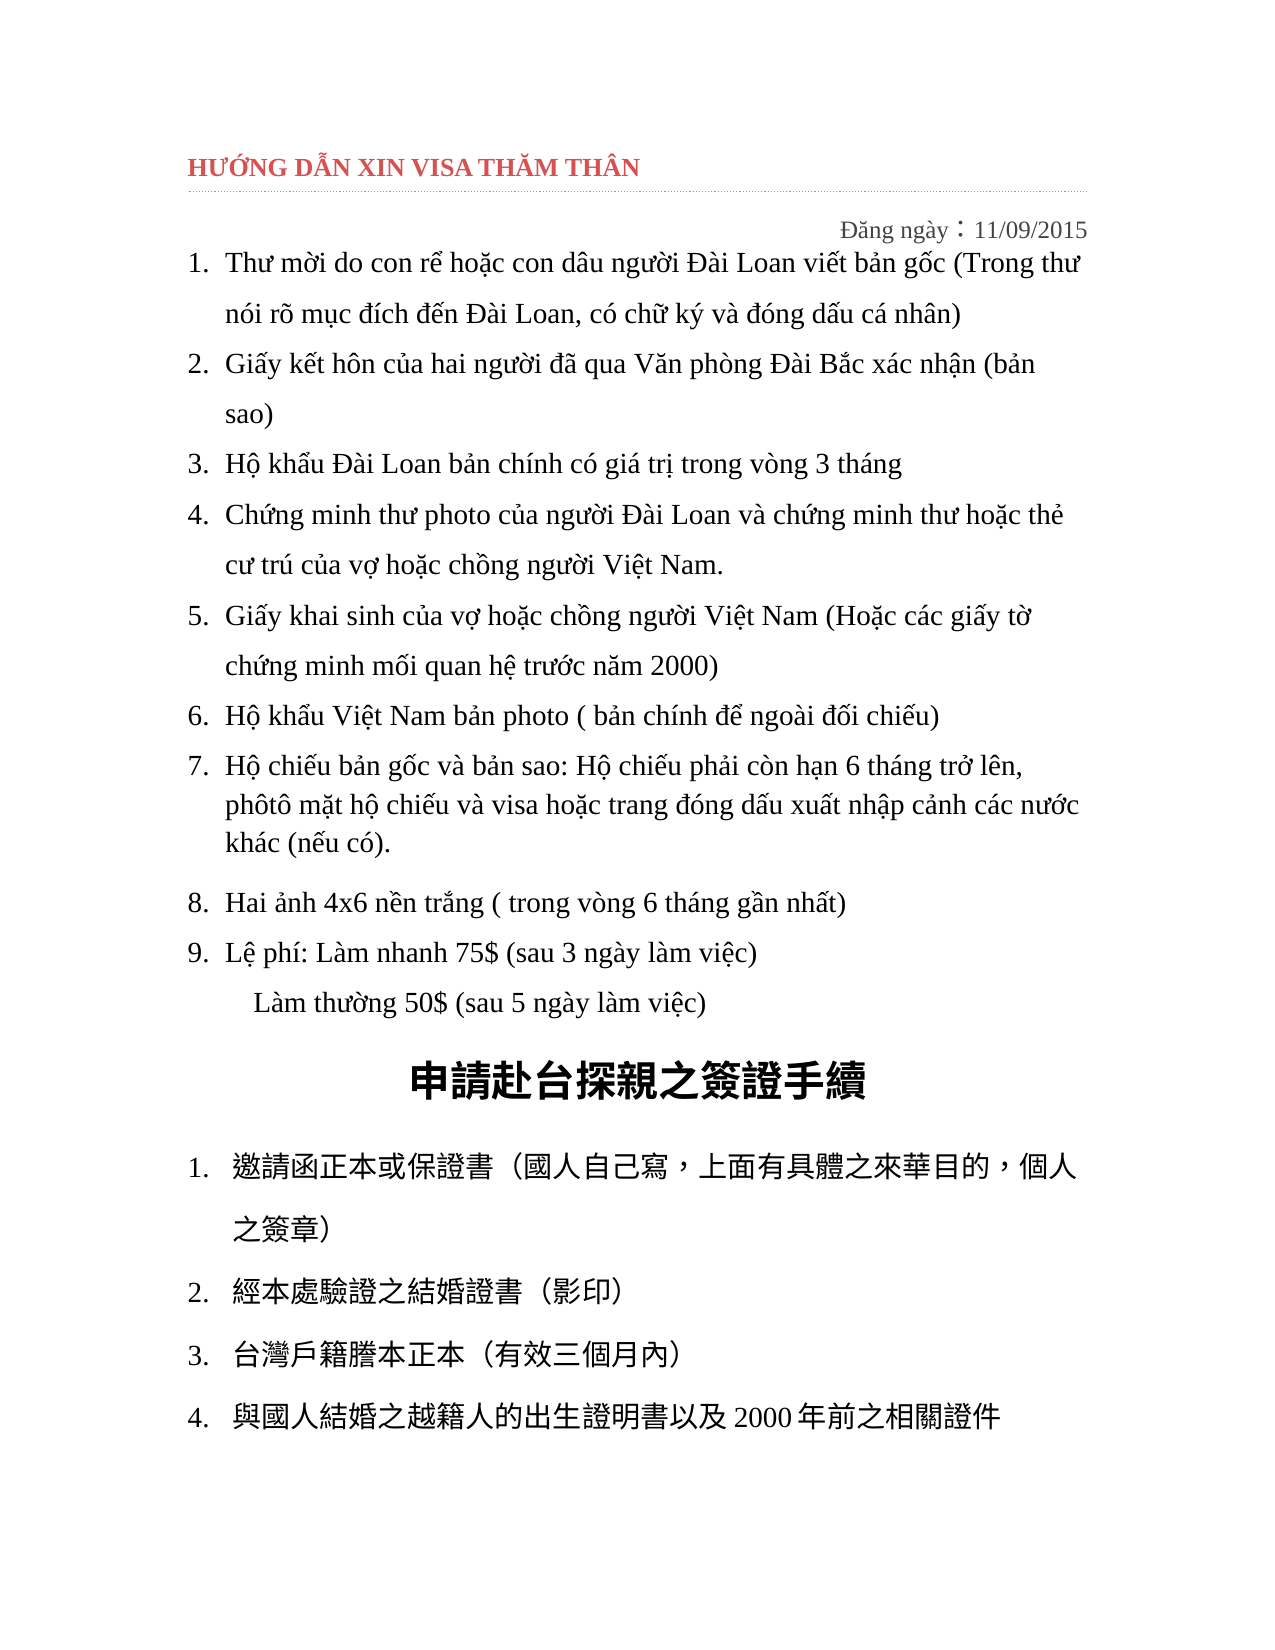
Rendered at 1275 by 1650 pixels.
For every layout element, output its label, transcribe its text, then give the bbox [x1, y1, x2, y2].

list Hộ khẩu Đài Loan bản chính có giá trị trong vòng 3 tháng [187, 447, 1087, 480]
list Đăng ngày：11/09/2015 [225, 208, 1087, 245]
list Chứng minh thư photo của người Đài Loan và chứng minh thư hoặc thẻ cư trú của vợ hoặc chồng người Việt Nam. [187, 497, 1087, 581]
list 經本處驗證之結婚證書（影印） [187, 1253, 1087, 1315]
list Lệ phí: Làm nhanh 75$ (sau 3 ngày làm việc) [187, 935, 1087, 969]
list Hộ khẩu Việt Nam bản photo ( bản chính để ngoài đối chiếu) [187, 698, 1087, 732]
list 邀請函正本或保證書（國人自己寫，上面有具體之來華目的，個人之簽章） [187, 1128, 1087, 1253]
list Hai ảnh 4x6 nền trắng ( trong vòng 6 tháng gần nhất) [187, 885, 1087, 918]
list 台灣戶籍謄本正本（有效三個月內） [187, 1315, 1087, 1378]
list Hộ chiếu bản gốc và bản sao: Hộ chiếu phải còn hạn 6 tháng trở lên, phôtô mặt hộ chiếu và visa hoặc trang đóng dấu xuất nhập cảnh các nước khác (nếu có). [187, 748, 1087, 859]
text Làm thường 50$ (sau 5 ngày làm việc) [187, 986, 1087, 1019]
list Thư mời do con rể hoặc con dâu người Đài Loan viết bản gốc (Trong thư nói rõ mục đích đến Đài Loan, có chữ ký và đóng dấu cá nhân) [187, 245, 1087, 329]
list 與國人結婚之越籍人的出生證明書以及2000年前之相關證件 [187, 1378, 1087, 1440]
text 申請赴台探親之簽證手續 [187, 1057, 1087, 1107]
subtitle HƯỚNG DẪN XIN VISA THĂM THÂN [187, 150, 1087, 192]
list Giấy kết hôn của hai người đã qua Văn phòng Đài Bắc xác nhận (bản sao) [187, 346, 1087, 430]
list Giấy khai sinh của vợ hoặc chồng người Việt Nam (Hoặc các giấy tờ chứng minh mối quan hệ trước năm 2000) [187, 598, 1087, 681]
